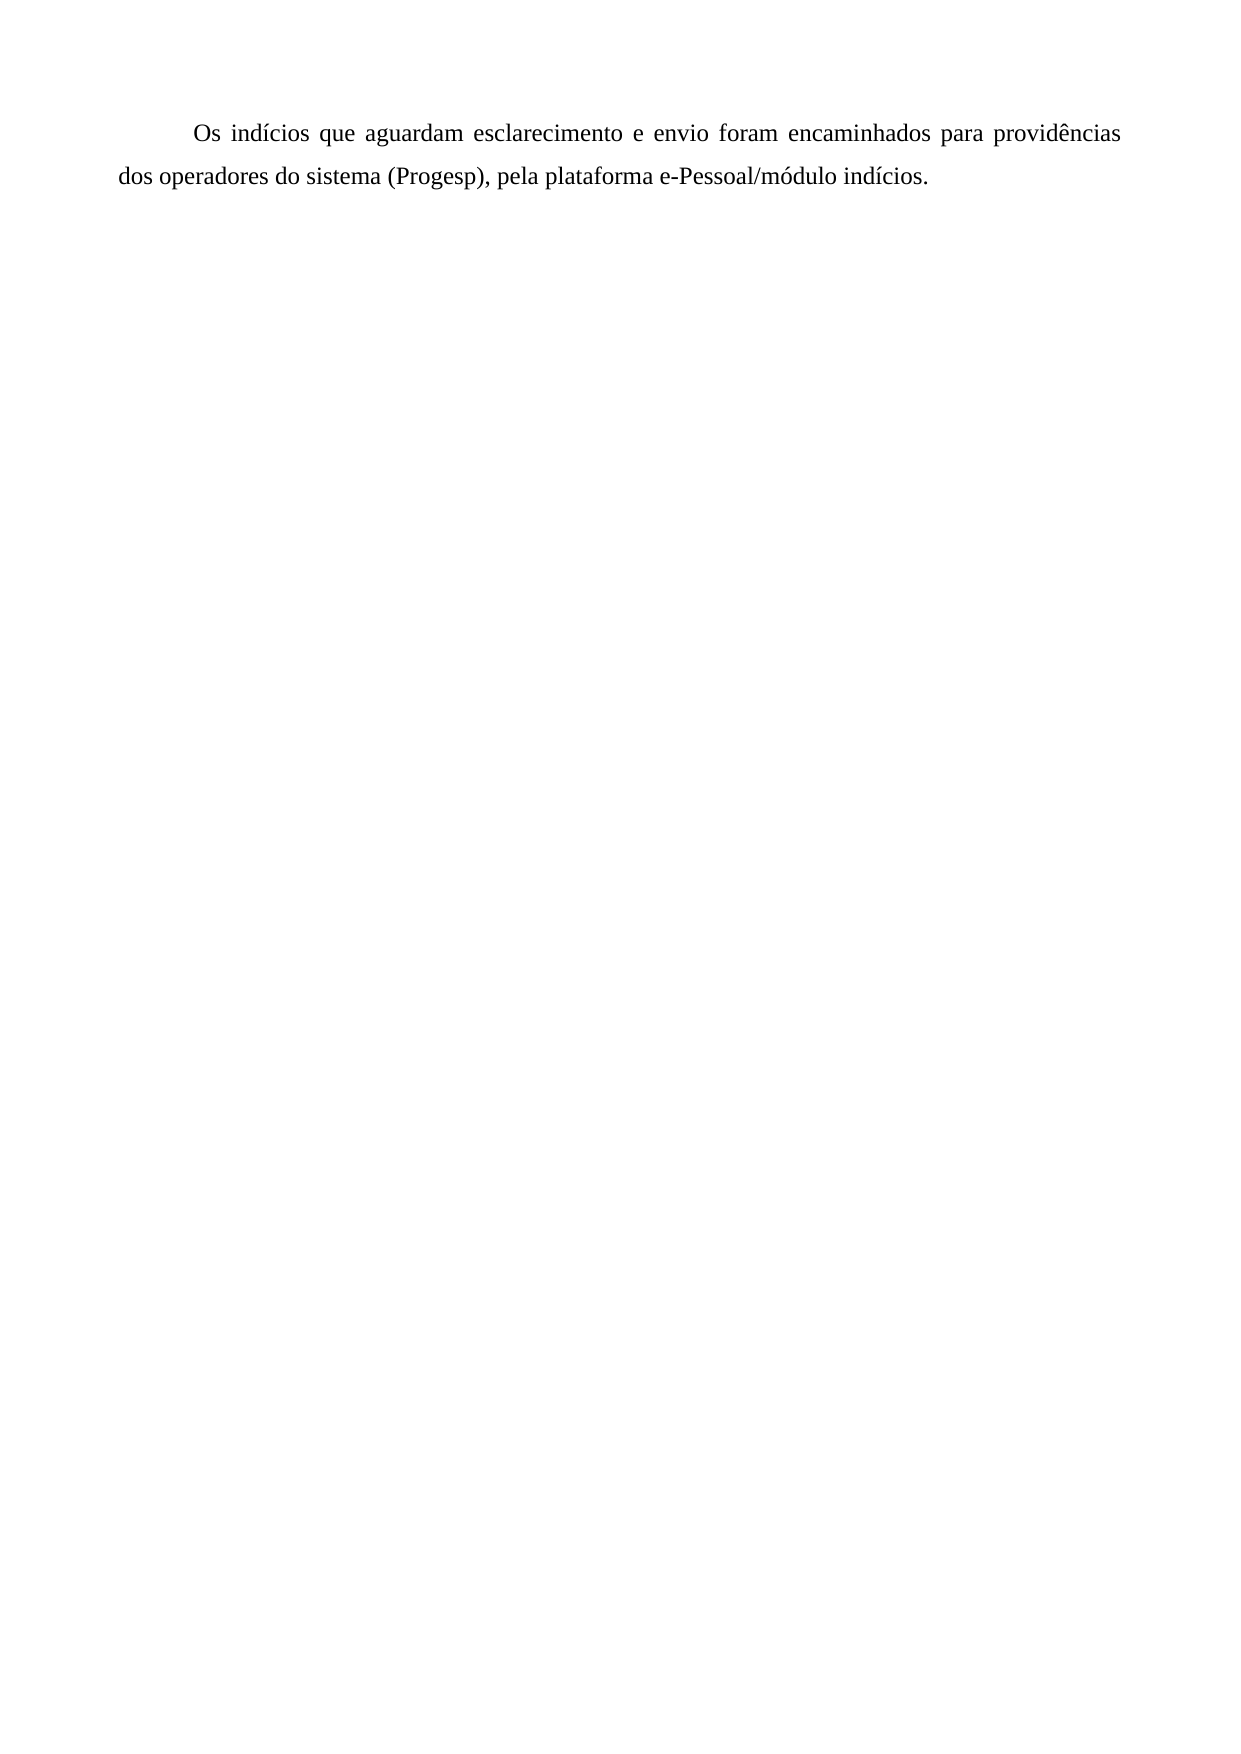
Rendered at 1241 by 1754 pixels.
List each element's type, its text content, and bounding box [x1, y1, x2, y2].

text Os indícios que aguardam esclarecimento e envio foram encaminhados para providências dos operadores do sistema (Progesp), pela plataforma e-Pessoal/módulo indícios. [118, 118, 1122, 190]
